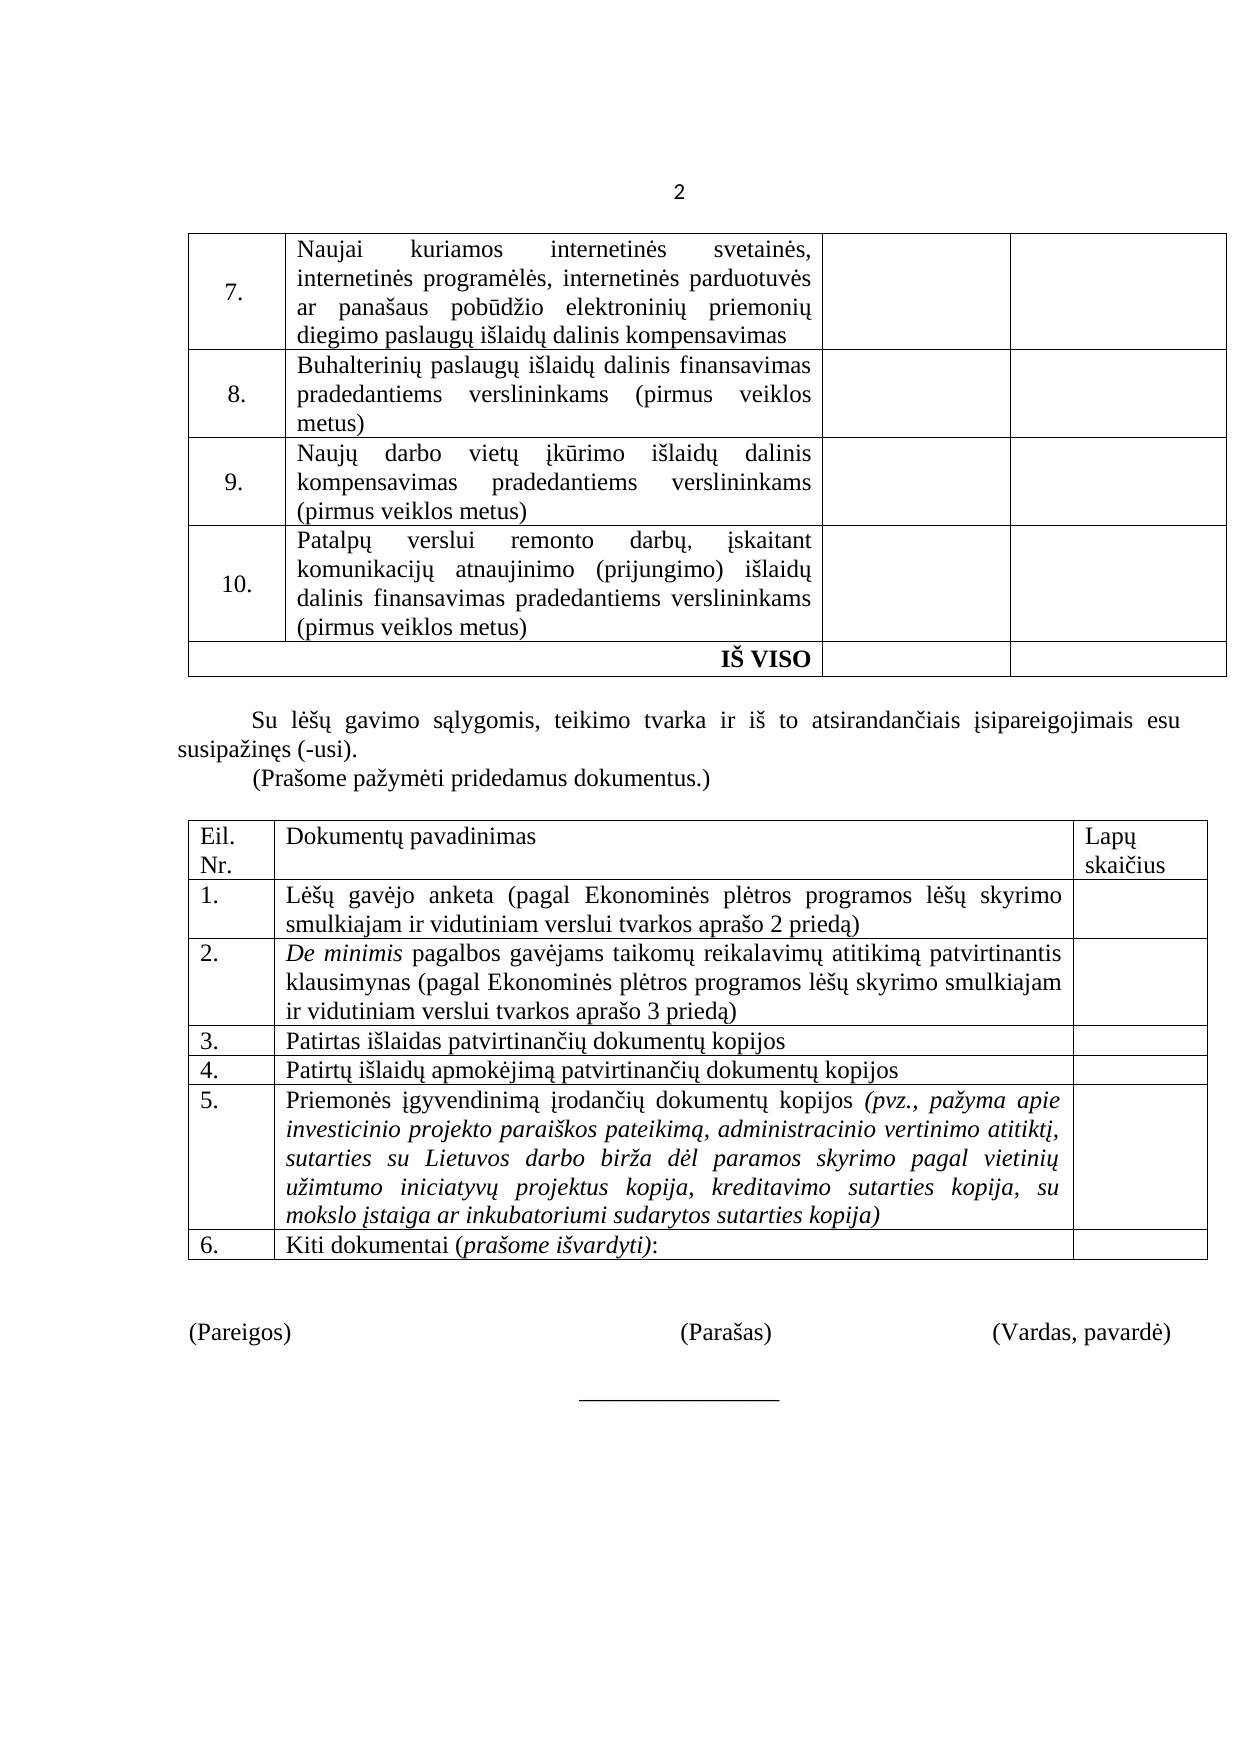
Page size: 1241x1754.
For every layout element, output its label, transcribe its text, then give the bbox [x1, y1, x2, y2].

table_cell [823, 642, 1010, 676]
table_header [564, 1289, 638, 1346]
table_cell 1. [189, 880, 274, 937]
table_header Lapų skaičius [1074, 821, 1207, 879]
table_cell Patirtų išlaidų apmokėjimą patvirtinančių dokumentų kopijos [275, 1056, 1073, 1084]
table_cell 10. [189, 526, 285, 641]
table_cell Naujų darbo vietų įkūrimo išlaidų dalinis kompensavimas pradedantiems verslininkams (pirmus veiklos metus) [286, 438, 822, 524]
table_cell 2. [189, 939, 274, 1025]
text (Prašome pažymėti pridedamus dokumentus.) [177, 763, 1181, 792]
table_cell Naujai kuriamos internetinės svetainės, internetinės programėlės, internetinės parduotuvės ar panašaus pobūdžio elektroninių priemonių diegimo paslaugų išlaidų dalinis kompensavimas [286, 234, 822, 349]
table_cell 3. [189, 1026, 274, 1054]
table_header (Parašas) [639, 1289, 814, 1346]
table_cell Kiti dokumentai (prašome išvardyti): [275, 1230, 1073, 1259]
table_cell 4. [189, 1056, 274, 1084]
table_cell [1074, 880, 1207, 937]
table_cell IŠ VISO [189, 642, 822, 676]
table_cell [823, 234, 1010, 349]
table_cell 7. [189, 234, 285, 349]
table_cell 8. [189, 350, 285, 437]
table_cell [1074, 1026, 1207, 1054]
table_cell Buhalterinių paslaugų išlaidų dalinis finansavimas pradedantiems verslininkams (pirmus veiklos metus) [286, 350, 822, 437]
table_header [814, 1289, 889, 1346]
table_cell [1011, 642, 1226, 676]
table_cell De minimis pagalbos gavėjams taikomų reikalavimų atitikimą patvirtinantis klausimynas (pagal Ekonominės plėtros programos lėšų skyrimo smulkiajam ir vidutiniam verslui tvarkos aprašo 3 priedą) [275, 939, 1073, 1025]
table_cell [823, 526, 1010, 641]
table_cell Patirtas išlaidas patvirtinančių dokumentų kopijos [275, 1026, 1073, 1054]
table_cell [1074, 1230, 1207, 1259]
table_cell Lėšų gavėjo anketa (pagal Ekonominės plėtros programos lėšų skyrimo smulkiajam ir vidutiniam verslui tvarkos aprašo 2 priedą) [275, 880, 1073, 937]
table_header (Pareigos) [177, 1289, 563, 1346]
table_header Dokumentų pavadinimas [275, 821, 1073, 879]
table_cell 6. [189, 1230, 274, 1259]
text ________________ [177, 1375, 1181, 1404]
table_cell Patalpų verslui remonto darbų, įskaitant komunikacijų atnaujinimo (prijungimo) išlaidų dalinis finansavimas pradedantiems verslininkams (pirmus veiklos metus) [286, 526, 822, 641]
table_cell [1074, 1085, 1207, 1229]
table_header Eil. Nr. [189, 821, 274, 879]
table_cell 5. [189, 1085, 274, 1229]
text Su lėšų gavimo sąlygomis, teikimo tvarka ir iš to atsirandančiais įsipareigojimais esu susipažinęs (-usi). [177, 705, 1181, 763]
table_cell [823, 350, 1010, 437]
table_cell [1074, 1056, 1207, 1084]
table_header (Vardas, pavardė) [890, 1289, 1182, 1346]
table_cell [1011, 234, 1226, 349]
table_cell Priemonės įgyvendinimą įrodančių dokumentų kopijos (pvz., pažyma apie investicinio projekto paraiškos pateikimą, administracinio vertinimo atitiktį, sutarties su Lietuvos darbo birža dėl paramos skyrimo pagal vietinių užimtumo iniciatyvų projektus kopija, kreditavimo sutarties kopija, su mokslo įstaiga ar inkubatoriumi sudarytos sutarties kopija) [275, 1085, 1073, 1229]
table_cell 9. [189, 438, 285, 524]
table_cell [1011, 526, 1226, 641]
table_cell [823, 438, 1010, 524]
table_cell [1074, 939, 1207, 1025]
table_cell [1011, 438, 1226, 524]
table_cell [1011, 350, 1226, 437]
